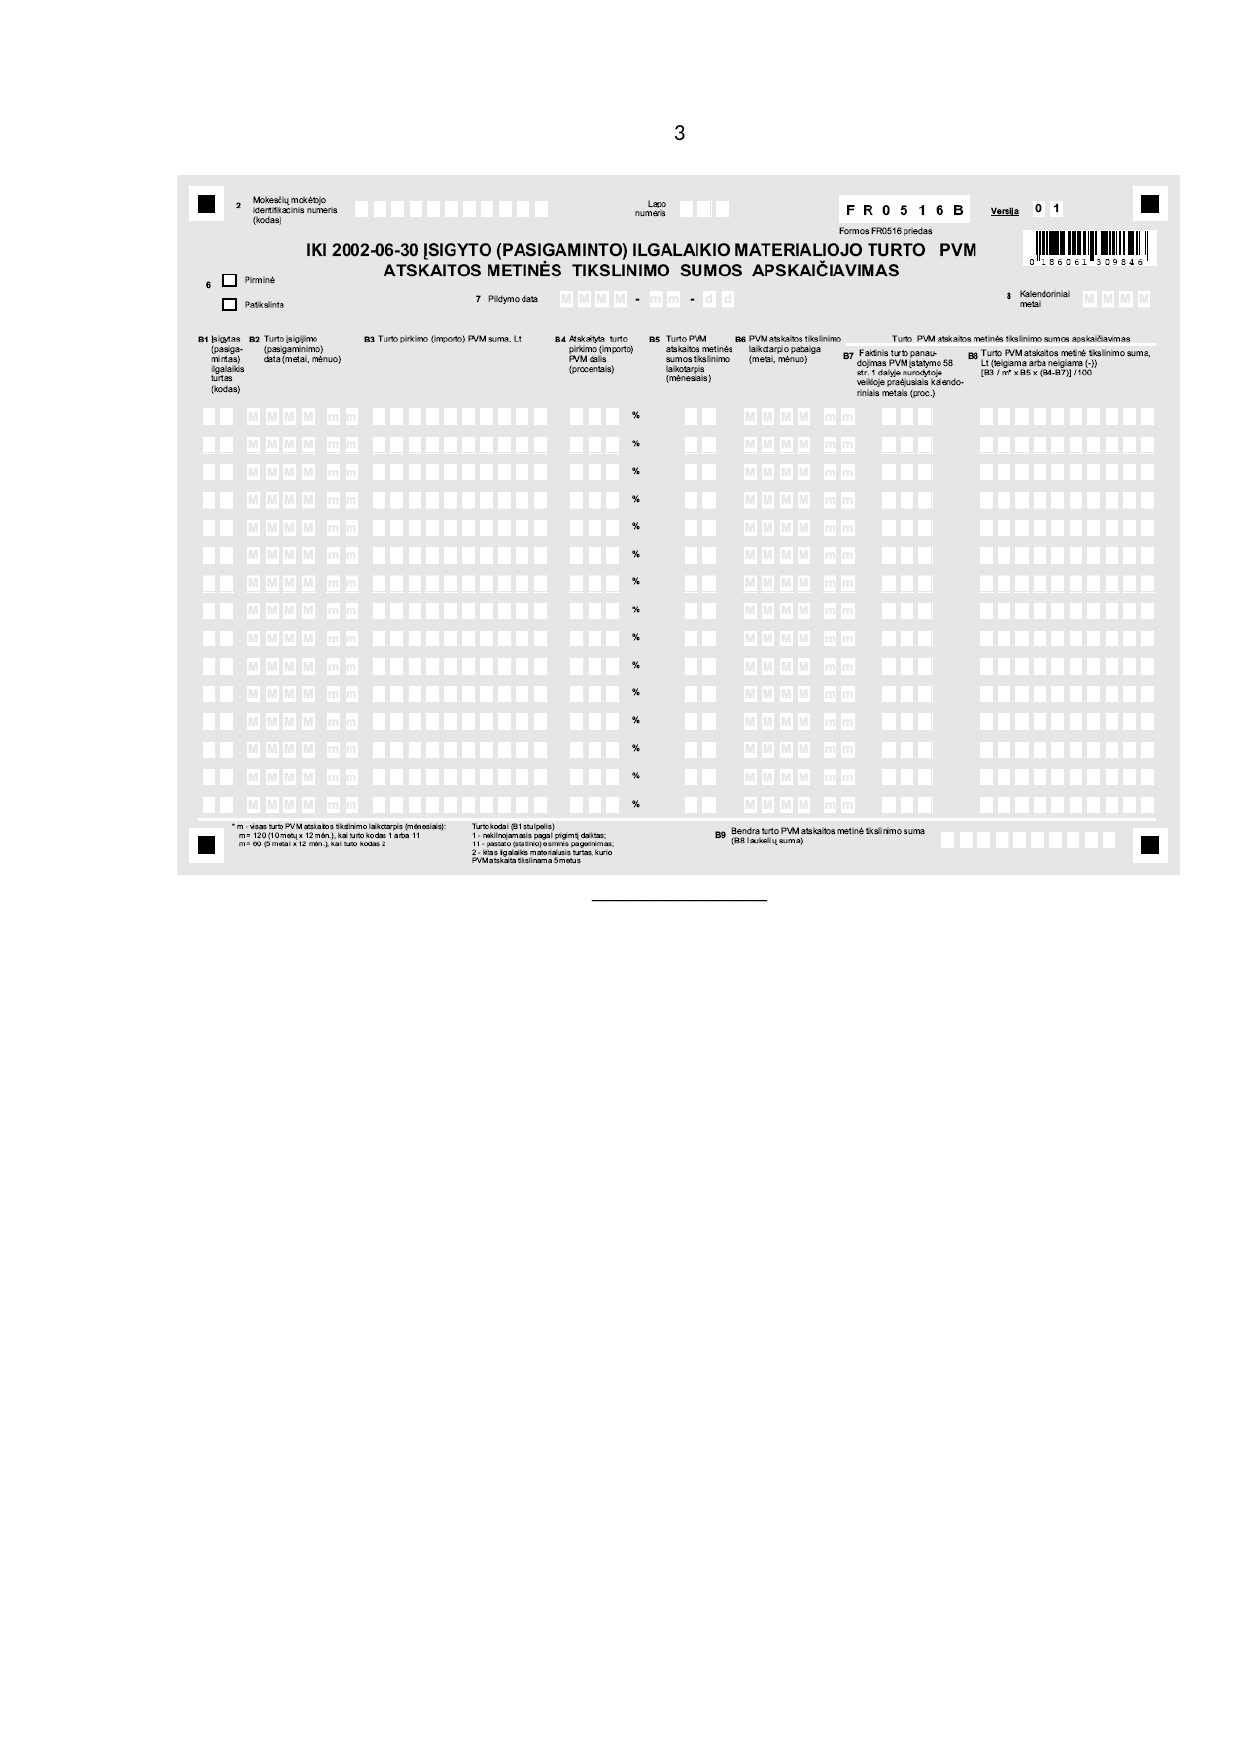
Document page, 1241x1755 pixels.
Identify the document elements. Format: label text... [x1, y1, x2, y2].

text ______________ [177, 875, 1181, 904]
